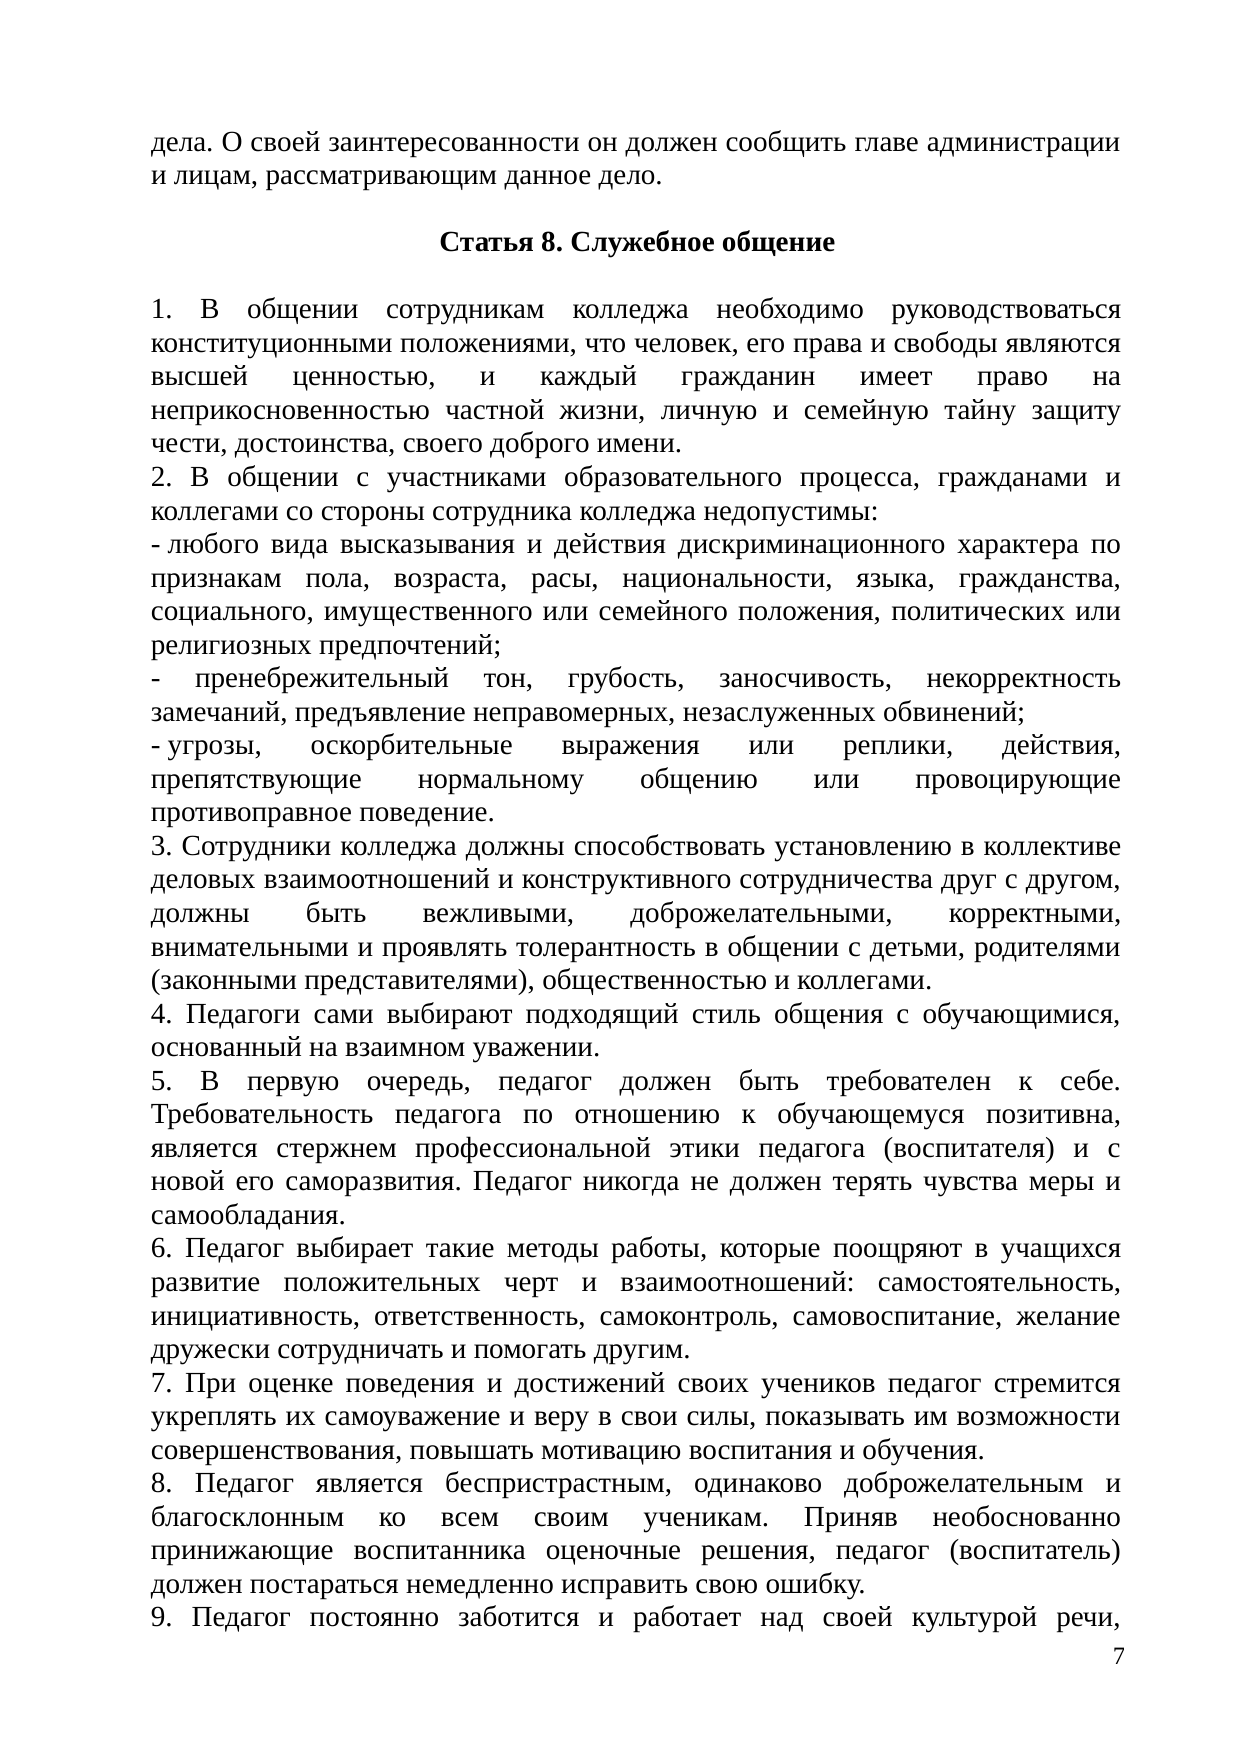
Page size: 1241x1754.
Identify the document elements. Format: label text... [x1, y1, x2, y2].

text - пренебрежительный тон, грубость, заносчивость, некорректность замечаний, предъявление неправомерных, незаслуженных обвинений; [151, 660, 1122, 727]
text 8. Педагог является беспристрастным, одинаково доброжелательным и благосклонным ко всем своим ученикам. Приняв необоснованно принижающие воспитанника оценочные решения, педагог (воспитатель) должен постараться немедленно исправить свою ошибку. [151, 1465, 1122, 1599]
text 2. В общении с участниками образовательного процесса, гражданами и коллегами со стороны сотрудника колледжа недопустимы: [151, 459, 1122, 526]
text - угрозы, оскорбительные выражения или реплики, действия, препятствующие нормальному общению или провоцирующие противоправное поведение. [151, 727, 1122, 828]
text 5. В первую очередь, педагог должен быть требователен к себе. Требовательность педагога по отношению к обучающемуся позитивна, является стержнем профессиональной этики педагога (воспитателя) и с новой его саморазвития. Педагог никогда не должен терять чувства меры и самообладания. [151, 1063, 1122, 1231]
text Статья 8. Служебное общение [151, 224, 1124, 258]
text 4. Педагоги сами выбирают подходящий стиль общения с обучающимися, основанный на взаимном уважении. [151, 996, 1122, 1063]
text 6. Педагог выбирает такие методы работы, которые поощряют в учащихся развитие положительных черт и взаимоотношений: самостоятельность, инициативность, ответственность, самоконтроль, самовоспитание, желание дружески сотрудничать и помогать другим. [151, 1231, 1122, 1365]
text - любого вида высказывания и действия дискриминационного характера по признакам пола, возраста, расы, национальности, языка, гражданства, социального, имущественного или семейного положения, политических или религиозных предпочтений; [151, 526, 1122, 660]
text 3. Сотрудники колледжа должны способствовать установлению в коллективе деловых взаимоотношений и конструктивного сотрудничества друг с другом, должны быть вежливыми, доброжелательными, корректными, внимательными и проявлять толерантность в общении с детьми, родителями (законными представителями), общественностью и коллегами. [151, 828, 1122, 996]
text 1. В общении сотрудникам колледжа необходимо руководствоваться конституционными положениями, что человек, его права и свободы являются высшей ценностью, и каждый гражданин имеет право на неприкосновенностью частной жизни, личную и семейную тайну защиту чести, достоинства, своего доброго имени. [151, 291, 1122, 459]
text 9. Педагог постоянно заботится и работает над своей культурой речи, [151, 1599, 1122, 1633]
text дела. О своей заинтересованности он должен сообщить главе администрации и лицам, рассматривающим данное дело. [151, 124, 1121, 191]
text 7. При оценке поведения и достижений своих учеников педагог стремится укреплять их самоуважение и веру в свои силы, показывать им возможности совершенствования, повышать мотивацию воспитания и обучения. [151, 1365, 1122, 1465]
